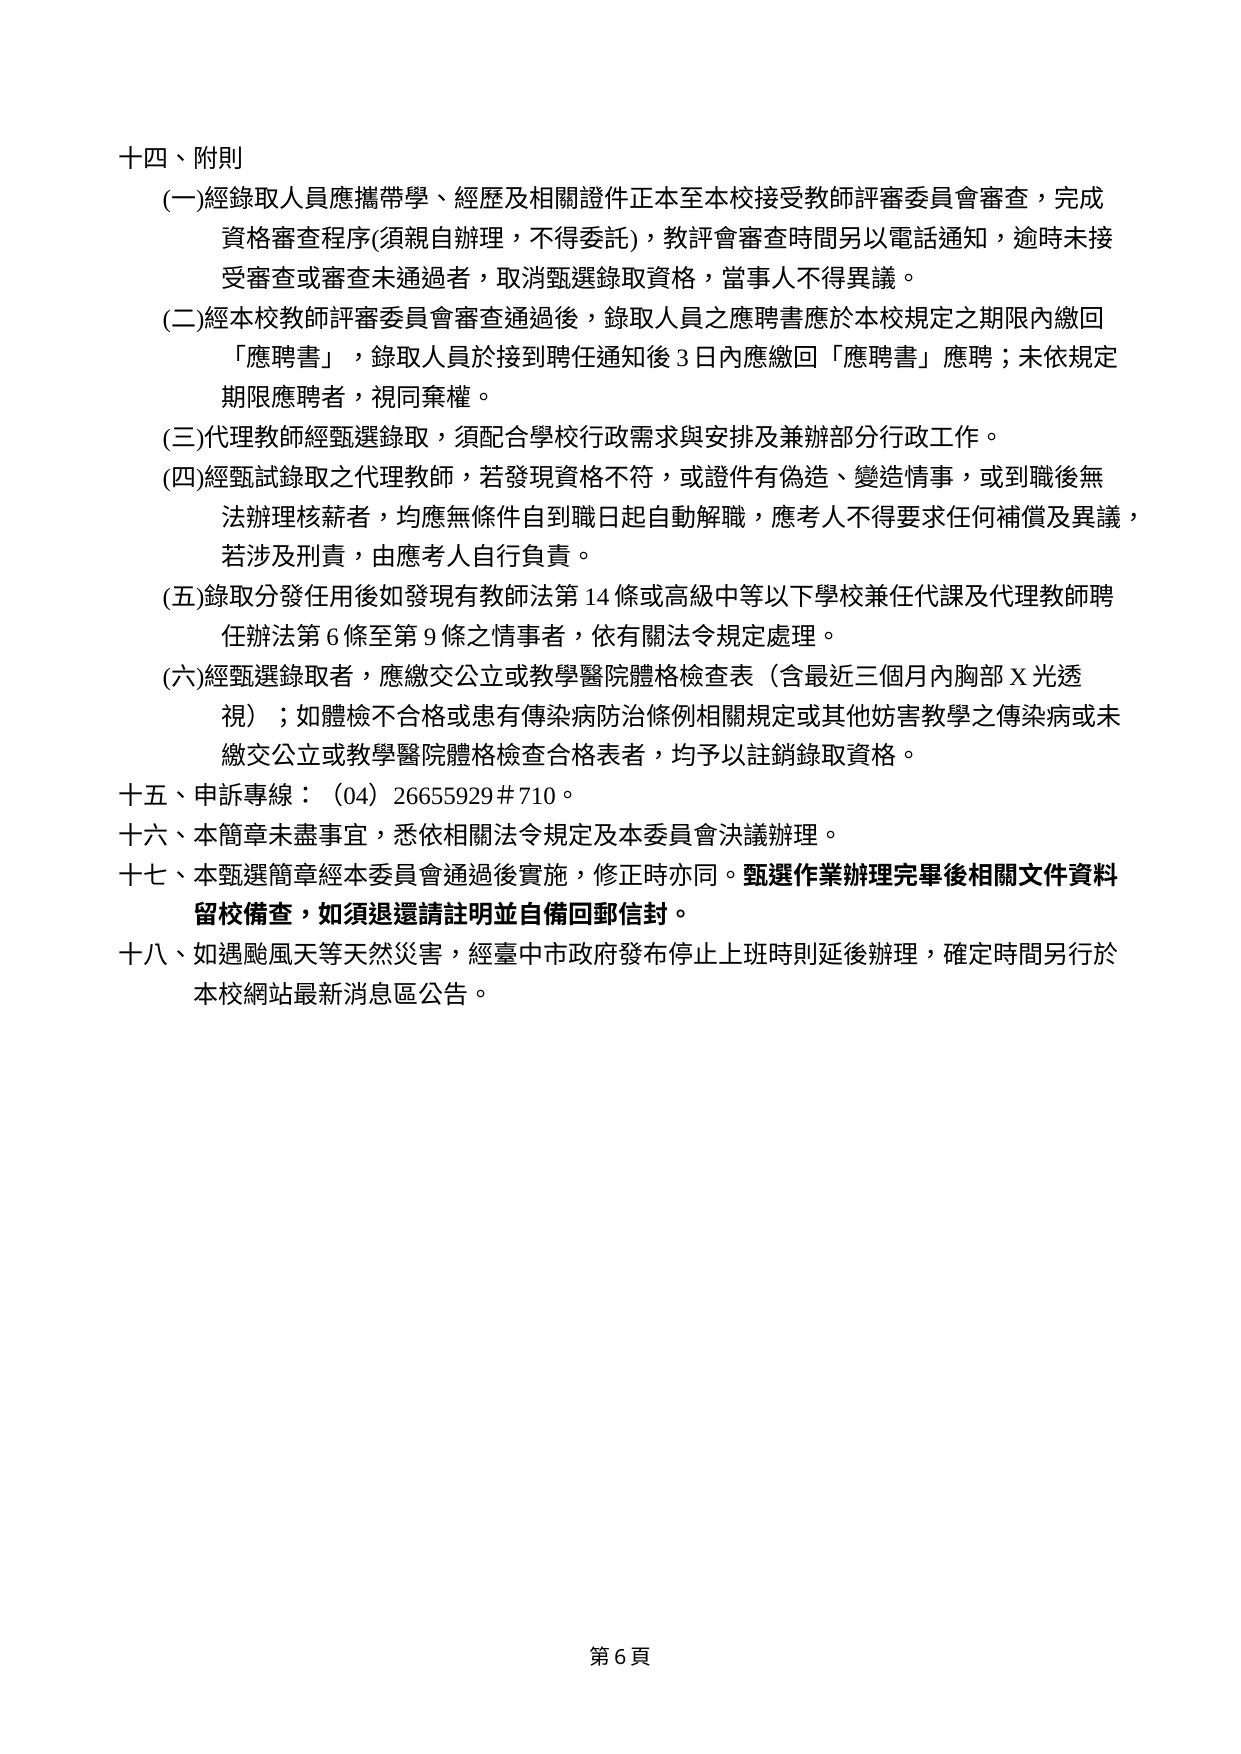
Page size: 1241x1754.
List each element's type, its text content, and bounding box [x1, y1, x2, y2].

text (二)經本校教師評審委員會審查通過後，錄取人員之應聘書應於本校規定之期限內繳回「應聘書」，錄取人員於接到聘任通知後3日內應繳回「應聘書」應聘；未依規定期限應聘者，視同棄權。 [162, 298, 1122, 414]
text (五)錄取分發任用後如發現有教師法第14條或高級中等以下學校兼任代課及代理教師聘任辦法第6條至第9條之情事者，依有關法令規定處理。 [162, 577, 1122, 653]
text 十八、如遇颱風天等天然災害，經臺中市政府發布停止上班時則延後辦理，確定時間另行於本校網站最新消息區公告。 [118, 935, 1122, 1011]
text 十六、本簡章未盡事宜，悉依相關法令規定及本委員會決議辦理。 [118, 815, 1122, 852]
text 十四、附則 [118, 139, 1122, 175]
text 十五、申訴專線：（04）26655929＃710。 [118, 776, 1122, 812]
text (六)經甄選錄取者，應繳交公立或教學醫院體格檢查表（含最近三個月內胸部X光透視）；如體檢不合格或患有傳染病防治條例相關規定或其他妨害教學之傳染病或未繳交公立或教學醫院體格檢查合格表者，均予以註銷錄取資格。 [162, 656, 1122, 772]
text (三)代理教師經甄選錄取，須配合學校行政需求與安排及兼辦部分行政工作。 [162, 417, 1122, 454]
text (一)經錄取人員應攜帶學、經歷及相關證件正本至本校接受教師評審委員會審查，完成資格審查程序(須親自辦理，不得委託)，教評會審查時間另以電話通知，逾時未接受審查或審查未通過者，取消甄選錄取資格，當事人不得異議。 [162, 179, 1122, 294]
text 十七、本甄選簡章經本委員會通過後實施，修正時亦同。甄選作業辦理完畢後相關文件資料留校備查，如須退還請註明並自備回郵信封。 [118, 855, 1122, 931]
text (四)經甄試錄取之代理教師，若發現資格不符，或證件有偽造、變造情事，或到職後無法辦理核薪者，均應無條件自到職日起自動解職，應考人不得要求任何補償及異議，若涉及刑責，由應考人自行負責。 [162, 457, 1122, 573]
